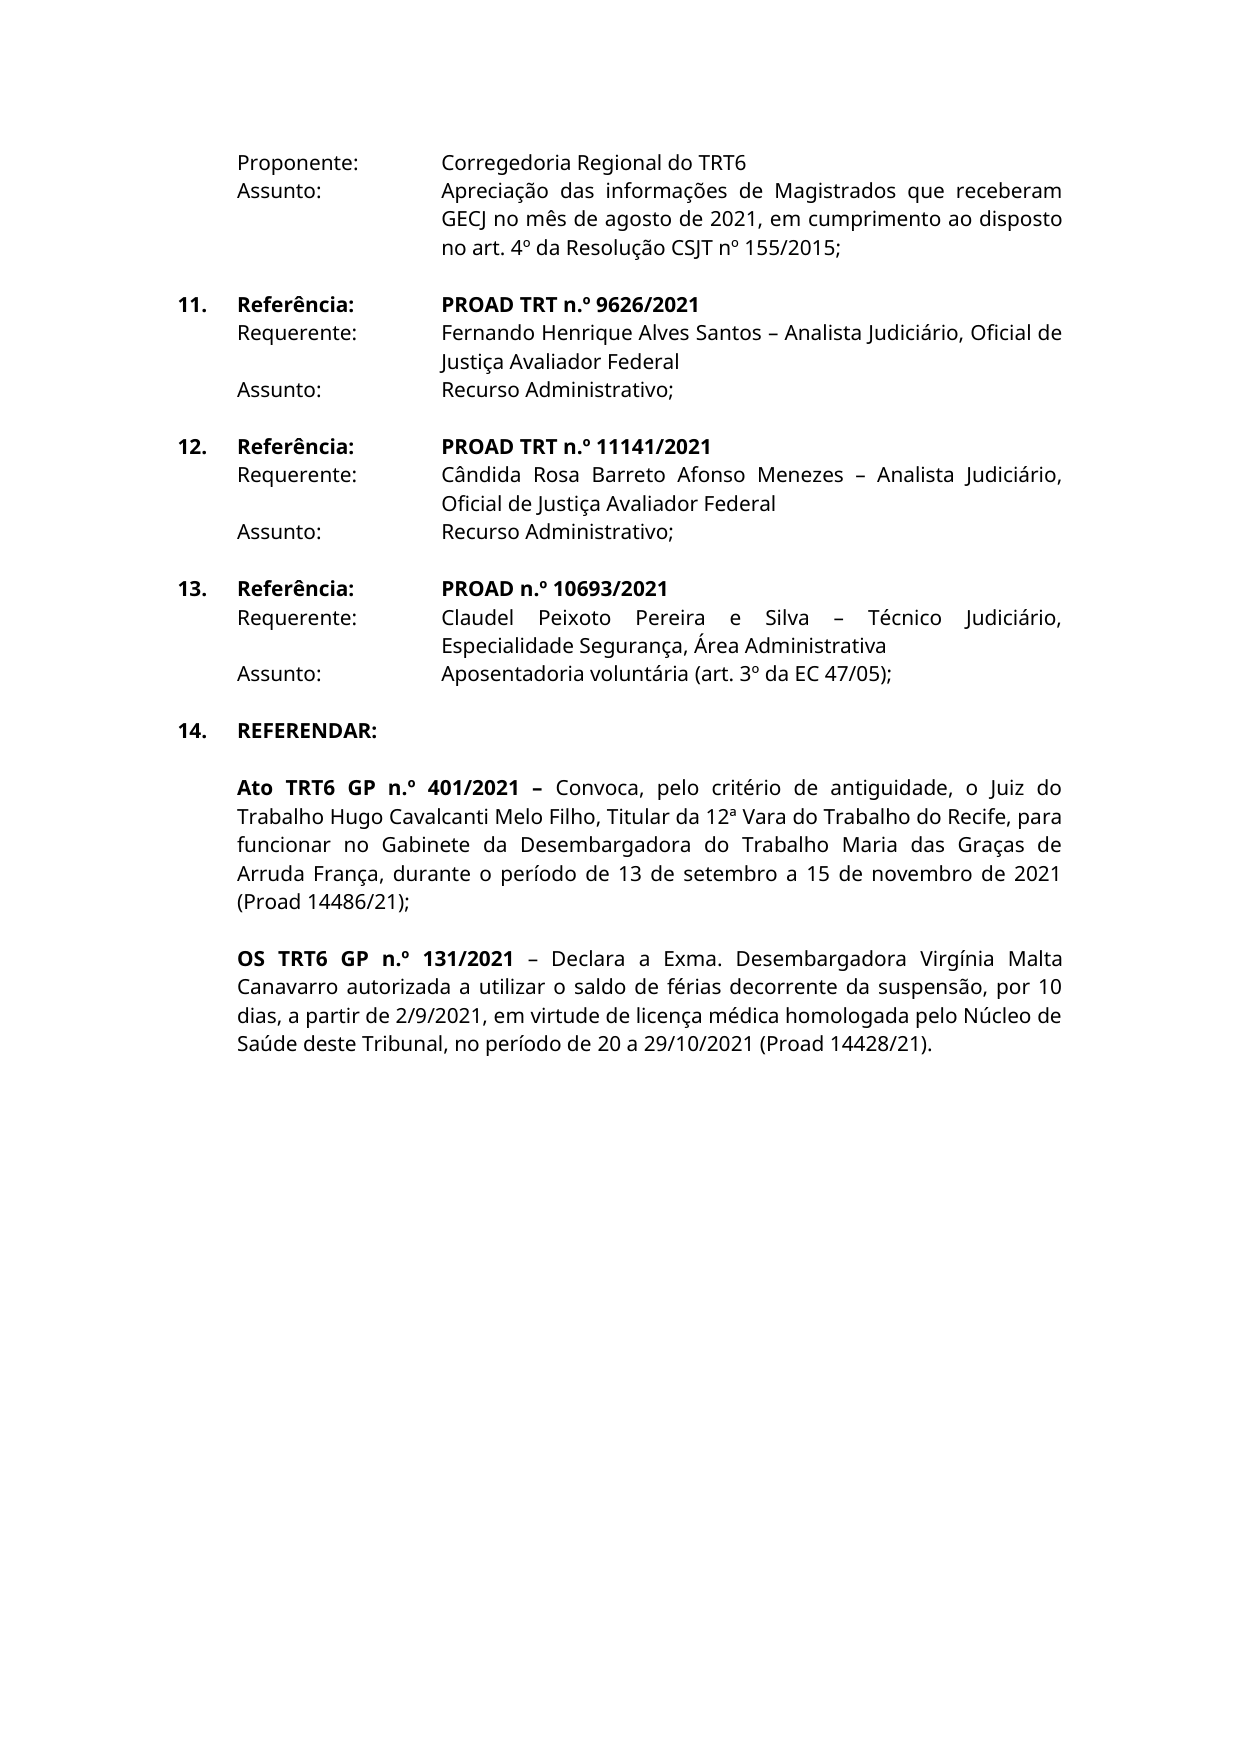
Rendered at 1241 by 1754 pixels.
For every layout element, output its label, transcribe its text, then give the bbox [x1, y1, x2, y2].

table_cell Fernando Henrique Alves Santos – Analista Judiciário, Oficial de Justiça Avaliador Federal [430, 318, 1074, 375]
table_cell Claudel Peixoto Pereira e Silva – Técnico Judiciário, Especialidade Segurança, Área Administrativa [430, 603, 1074, 659]
table_cell PROAD TRT n.º 9626/2021 [430, 290, 1074, 318]
table_cell Requerente: [226, 318, 430, 375]
table_cell Cândida Rosa Barreto Afonso Menezes – Analista Judiciário, Oficial de Justiça Avaliador Federal [430, 461, 1074, 517]
table_cell Proponente: [226, 148, 430, 176]
table_cell Recurso Administrativo; [430, 518, 1074, 574]
table_cell Assunto: [226, 518, 430, 574]
table_cell Apreciação das informações de Magistrados que receberam GECJ no mês de agosto de 2021, em cumprimento ao disposto no art. 4º da Resolução CSJT nº 155/2015; [430, 176, 1074, 290]
table_cell REFERENDAR: Ato TRT6 GP n.º 401/2021 – Convoca, pelo critério de antiguidade, o Juiz do Trabalho Hugo Cavalcanti Melo Filho, Titular da 12ª Vara do Trabalho do Recife, para funcionar no Gabinete da Desembargadora do Trabalho Maria das Graças de Arruda França, durante o período de 13 de setembro a 15 de novembro de 2021 (Proad 14486/21); OS TRT6 GP n.º 131/2021 – Declara a Exma. Desembargadora Virgínia Malta Canavarro autorizada a utilizar o saldo de férias decorrente da suspensão, por 10 dias, a partir de 2/9/2021, em virtude de licença médica homologada pelo Núcleo de Saúde deste Tribunal, no período de 20 a 29/10/2021 (Proad 14428/21). [226, 716, 1074, 1086]
table_cell Assunto: [226, 375, 430, 432]
table_cell [166, 148, 226, 290]
table_cell 12. [166, 432, 226, 574]
table_cell PROAD TRT n.º 11141/2021 [430, 432, 1074, 461]
table_cell 14. [166, 716, 226, 1086]
table_cell Assunto: [226, 660, 430, 716]
table_cell Referência: [226, 432, 430, 461]
table_cell Requerente: [226, 461, 430, 517]
table_cell PROAD n.º 10693/2021 [430, 574, 1074, 603]
table_cell Requerente: [226, 603, 430, 659]
table_cell Recurso Administrativo; [430, 375, 1074, 432]
table_cell Assunto: [226, 176, 430, 290]
table_cell Corregedoria Regional do TRT6 [430, 148, 1074, 176]
table_cell Aposentadoria voluntária (art. 3º da EC 47/05); [430, 660, 1074, 716]
table_cell 11. [166, 290, 226, 432]
table_cell Referência: [226, 290, 430, 318]
table_cell 13. [166, 574, 226, 716]
table_cell Referência: [226, 574, 430, 603]
